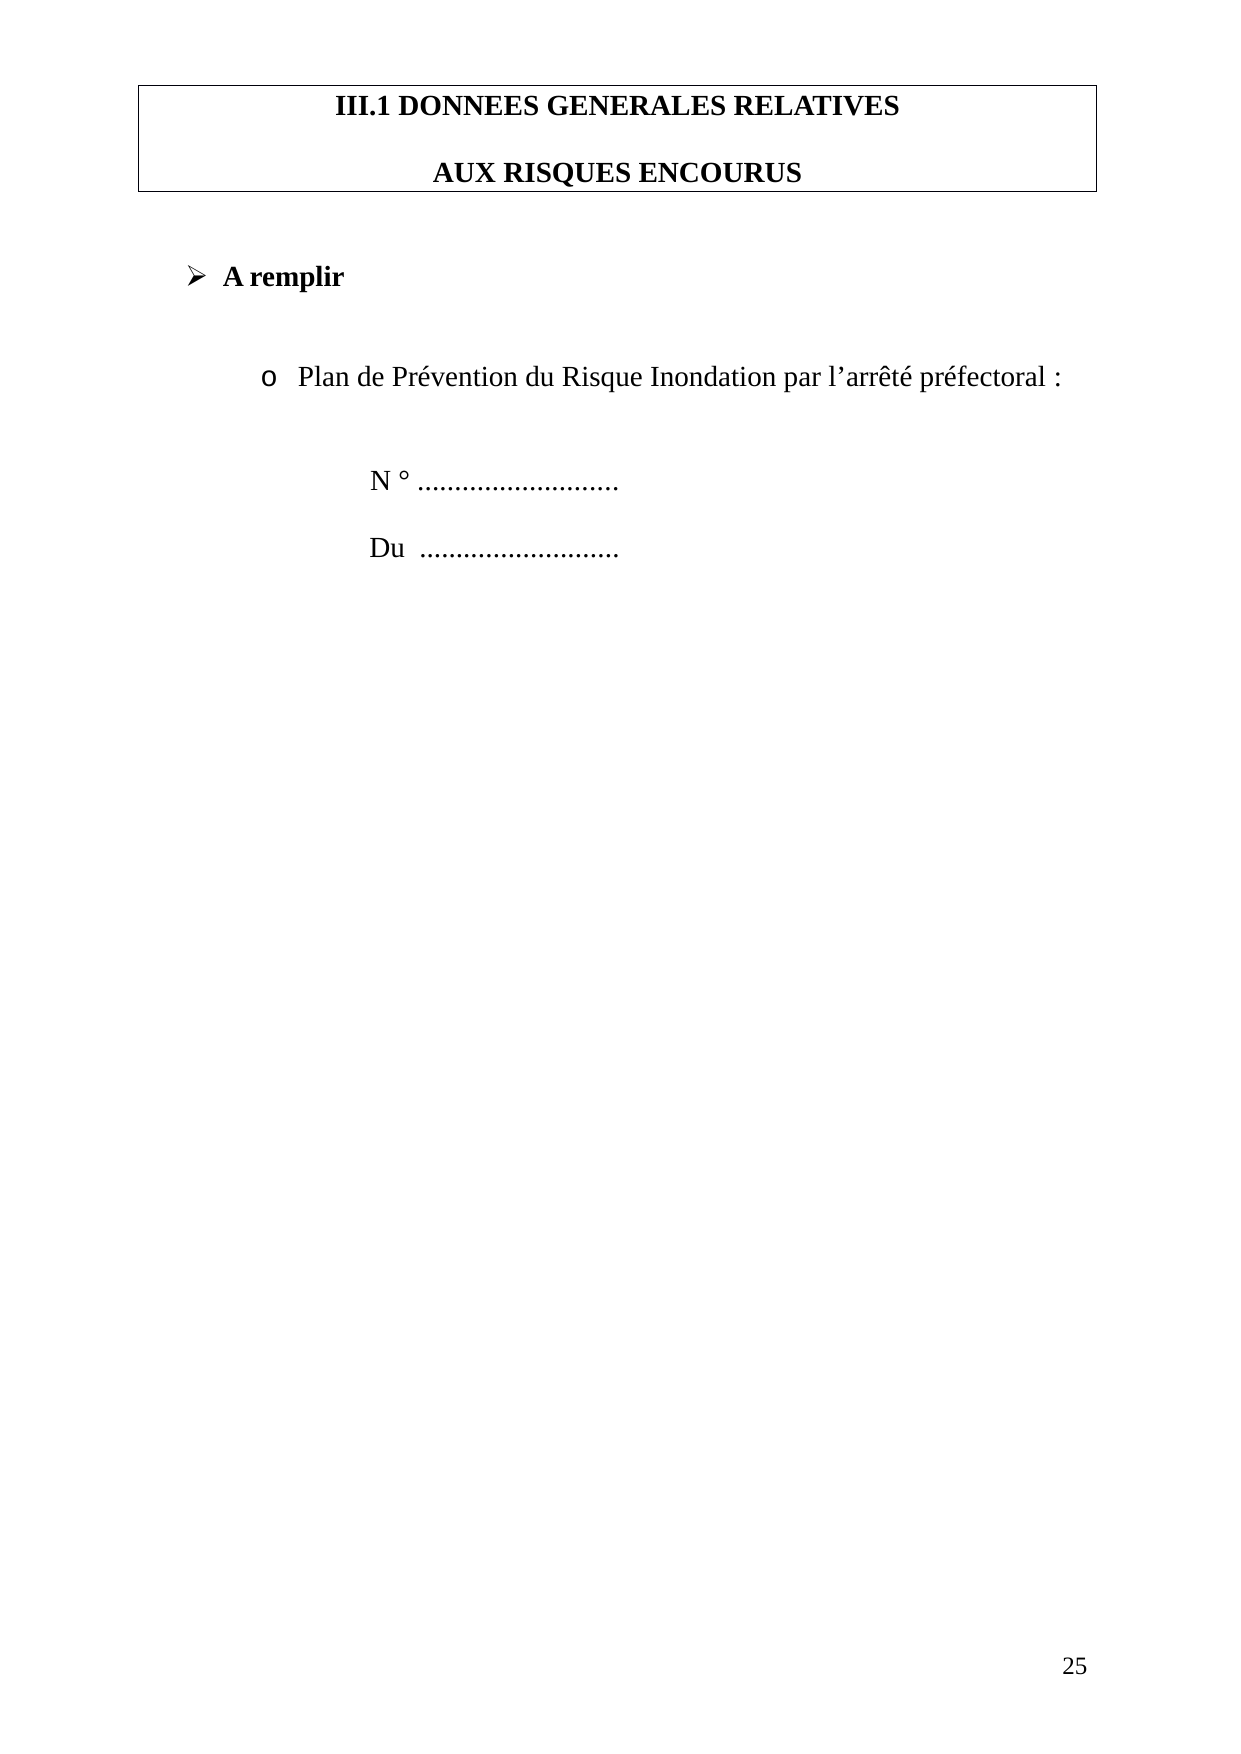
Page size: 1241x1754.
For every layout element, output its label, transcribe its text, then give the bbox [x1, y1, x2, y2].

list Plan de Prévention du Risque Inondation par l’arrêté préfectoral : [260, 359, 1087, 396]
text N ° [334, 463, 1087, 496]
list A remplir [185, 259, 1087, 292]
text AUX RISQUES ENCOURUS [139, 152, 1096, 191]
text Du [298, 530, 1087, 563]
text III.1 DONNEES GENERALES RELATIVES [139, 86, 1096, 122]
